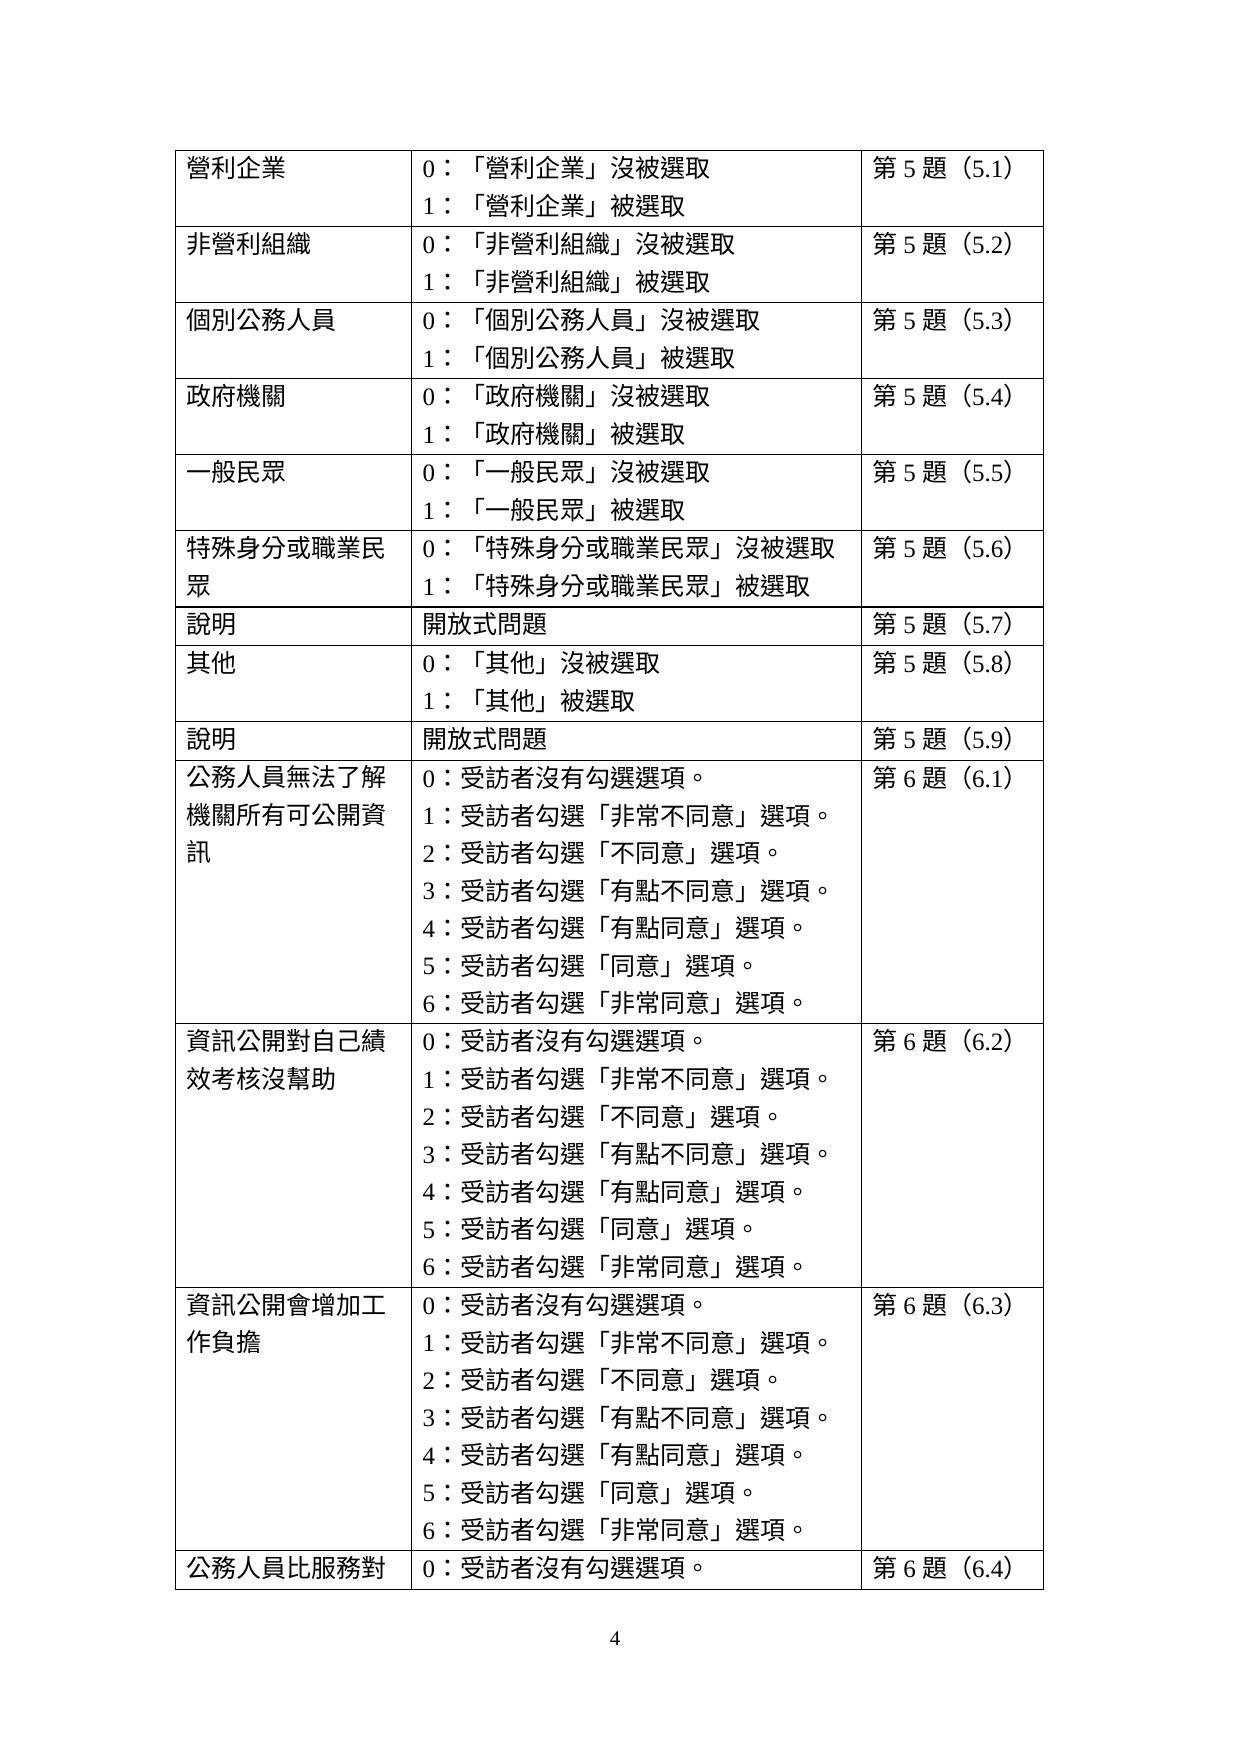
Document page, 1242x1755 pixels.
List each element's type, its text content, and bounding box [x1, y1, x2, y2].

table_cell 0：受訪者沒有勾選選項。 1：受訪者勾選「非常不同意」選項。 2：受訪者勾選「不同意」選項。 3：受訪者勾選「有點不同意」選項。 4：受訪者勾選「有點同意」選項。 5：受訪者勾選「同意」選項。 6：受訪者勾選「非常同意」選項。 [412, 1288, 861, 1550]
table_cell 說明 [176, 608, 411, 645]
table_cell 0：「政府機關」沒被選取 1：「政府機關」被選取 [412, 379, 861, 454]
table_header 第 5 題（5.1） [862, 151, 1043, 226]
table_cell 資訊公開會增加工 作負擔 [176, 1288, 411, 1550]
table_cell 一般民眾 [176, 455, 411, 530]
table_cell 0：「特殊身分或職業民眾」沒被選取 1：「特殊身分或職業民眾」被選取 [412, 531, 861, 606]
table_cell 第 5 題（5.9） [862, 722, 1043, 759]
table_cell 0：受訪者沒有勾選選項。 1：受訪者勾選「非常不同意」選項。 2：受訪者勾選「不同意」選項。 3：受訪者勾選「有點不同意」選項。 4：受訪者勾選「有點同意」選項。 5：受訪者勾選「同意」選項。 6：受訪者勾選「非常同意」選項。 [412, 1024, 861, 1287]
table_cell 政府機關 [176, 379, 411, 454]
table_cell 第 5 題（5.4） [862, 379, 1043, 454]
table_cell 第 5 題（5.3） [862, 303, 1043, 378]
table_cell 0：「非營利組織」沒被選取 1：「非營利組織」被選取 [412, 227, 861, 302]
table_cell 第 5 題（5.2） [862, 227, 1043, 302]
table_cell 0：受訪者沒有勾選選項。 [412, 1551, 861, 1589]
table_cell 資訊公開對自己績 效考核沒幫助 [176, 1024, 411, 1287]
table_header 0：「營利企業」沒被選取 1：「營利企業」被選取 [412, 151, 861, 226]
table_cell 第 6 題（6.3） [862, 1288, 1043, 1550]
table_cell 0：「個別公務人員」沒被選取 1：「個別公務人員」被選取 [412, 303, 861, 378]
table_cell 0：受訪者沒有勾選選項。 1：受訪者勾選「非常不同意」選項。 2：受訪者勾選「不同意」選項。 3：受訪者勾選「有點不同意」選項。 4：受訪者勾選「有點同意」選項。 5：受訪者勾選「同意」選項。 6：受訪者勾選「非常同意」選項。 [412, 761, 861, 1023]
table_cell 第 5 題（5.7） [862, 608, 1043, 645]
table_cell 非營利組織 [176, 227, 411, 302]
table_cell 第 6 題（6.2） [862, 1024, 1043, 1287]
table_cell 第 6 題（6.4） [862, 1551, 1043, 1589]
table_cell 0：「其他」沒被選取 1：「其他」被選取 [412, 646, 861, 721]
table_header 營利企業 [176, 151, 411, 226]
table_cell 公務人員無法了解 機關所有可公開資 訊 [176, 761, 411, 1023]
table_cell 第 5 題（5.5） [862, 455, 1043, 530]
table_cell 其他 [176, 646, 411, 721]
table_cell 開放式問題 [412, 608, 861, 645]
table_cell 說明 [176, 722, 411, 759]
table_cell 第 5 題（5.8） [862, 646, 1043, 721]
table_cell 開放式問題 [412, 722, 861, 759]
table_cell 個別公務人員 [176, 303, 411, 378]
table_cell 0：「一般民眾」沒被選取 1：「一般民眾」被選取 [412, 455, 861, 530]
table_cell 特殊身分或職業民 眾 [176, 531, 411, 606]
table_cell 第 6 題（6.1） [862, 761, 1043, 1023]
table_cell 第 5 題（5.6） [862, 531, 1043, 606]
table_cell 公務人員比服務對 [176, 1551, 411, 1589]
